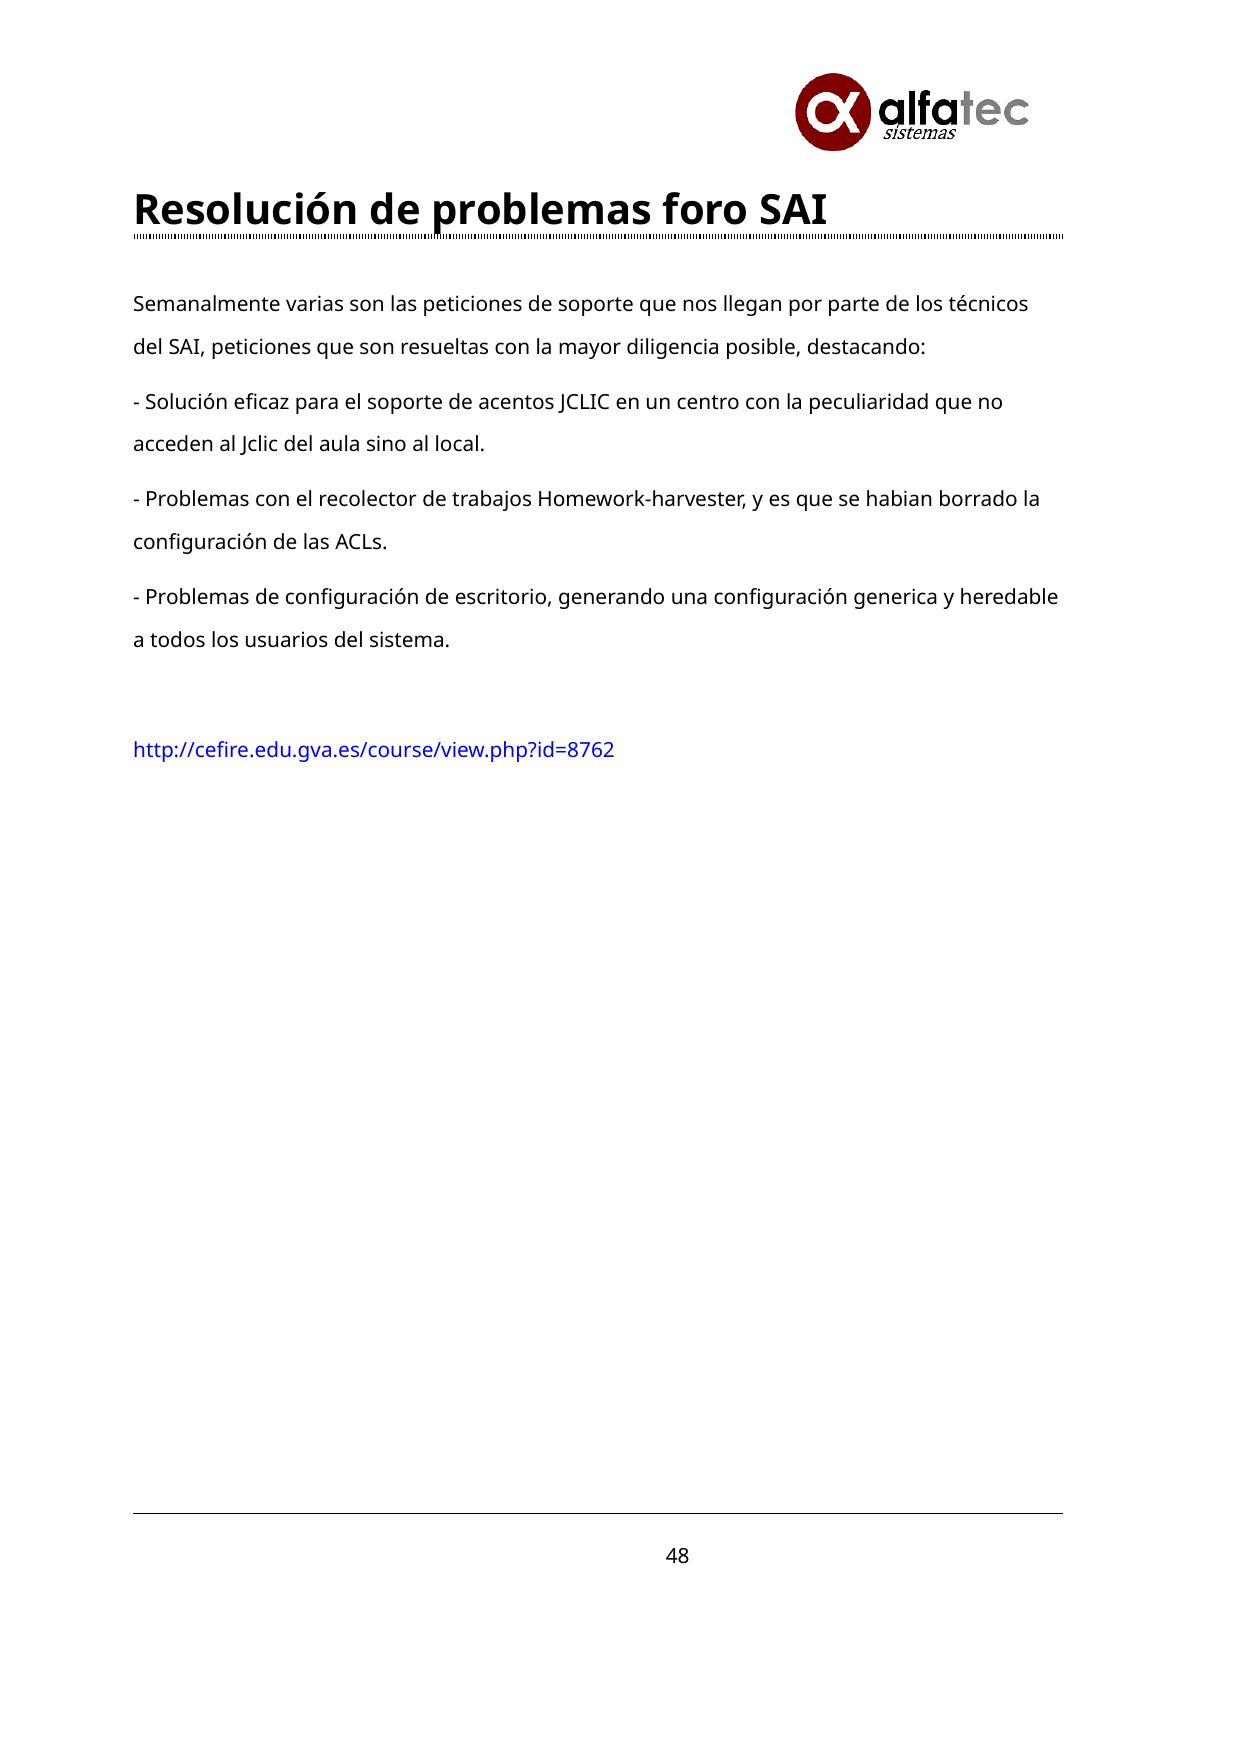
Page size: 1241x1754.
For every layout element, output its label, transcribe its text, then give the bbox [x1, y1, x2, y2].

text - Solución eficaz para el soporte de acentos JCLIC en un centro con la peculiaridad que no acceden al Jclic del aula sino al local. [133, 387, 1063, 458]
picture [795, 73, 1031, 151]
text - Problemas con el recolector de trabajos Homework-harvester, y es que se habian borrado la configuración de las ACLs. [133, 484, 1063, 556]
subtitle Resolución de problemas foro SAI [133, 191, 1063, 239]
text - Problemas de configuración de escritorio, generando una configuración generica y heredable a todos los usuarios del sistema. [133, 582, 1063, 653]
text http://cefire.edu.gva.es/course/view.php?id=8762 [133, 735, 1063, 763]
text Semanalmente varias son las peticiones de soporte que nos llegan por parte de los técnicos del SAI, peticiones que son resueltas con la mayor diligencia posible, destacando: [133, 289, 1063, 360]
